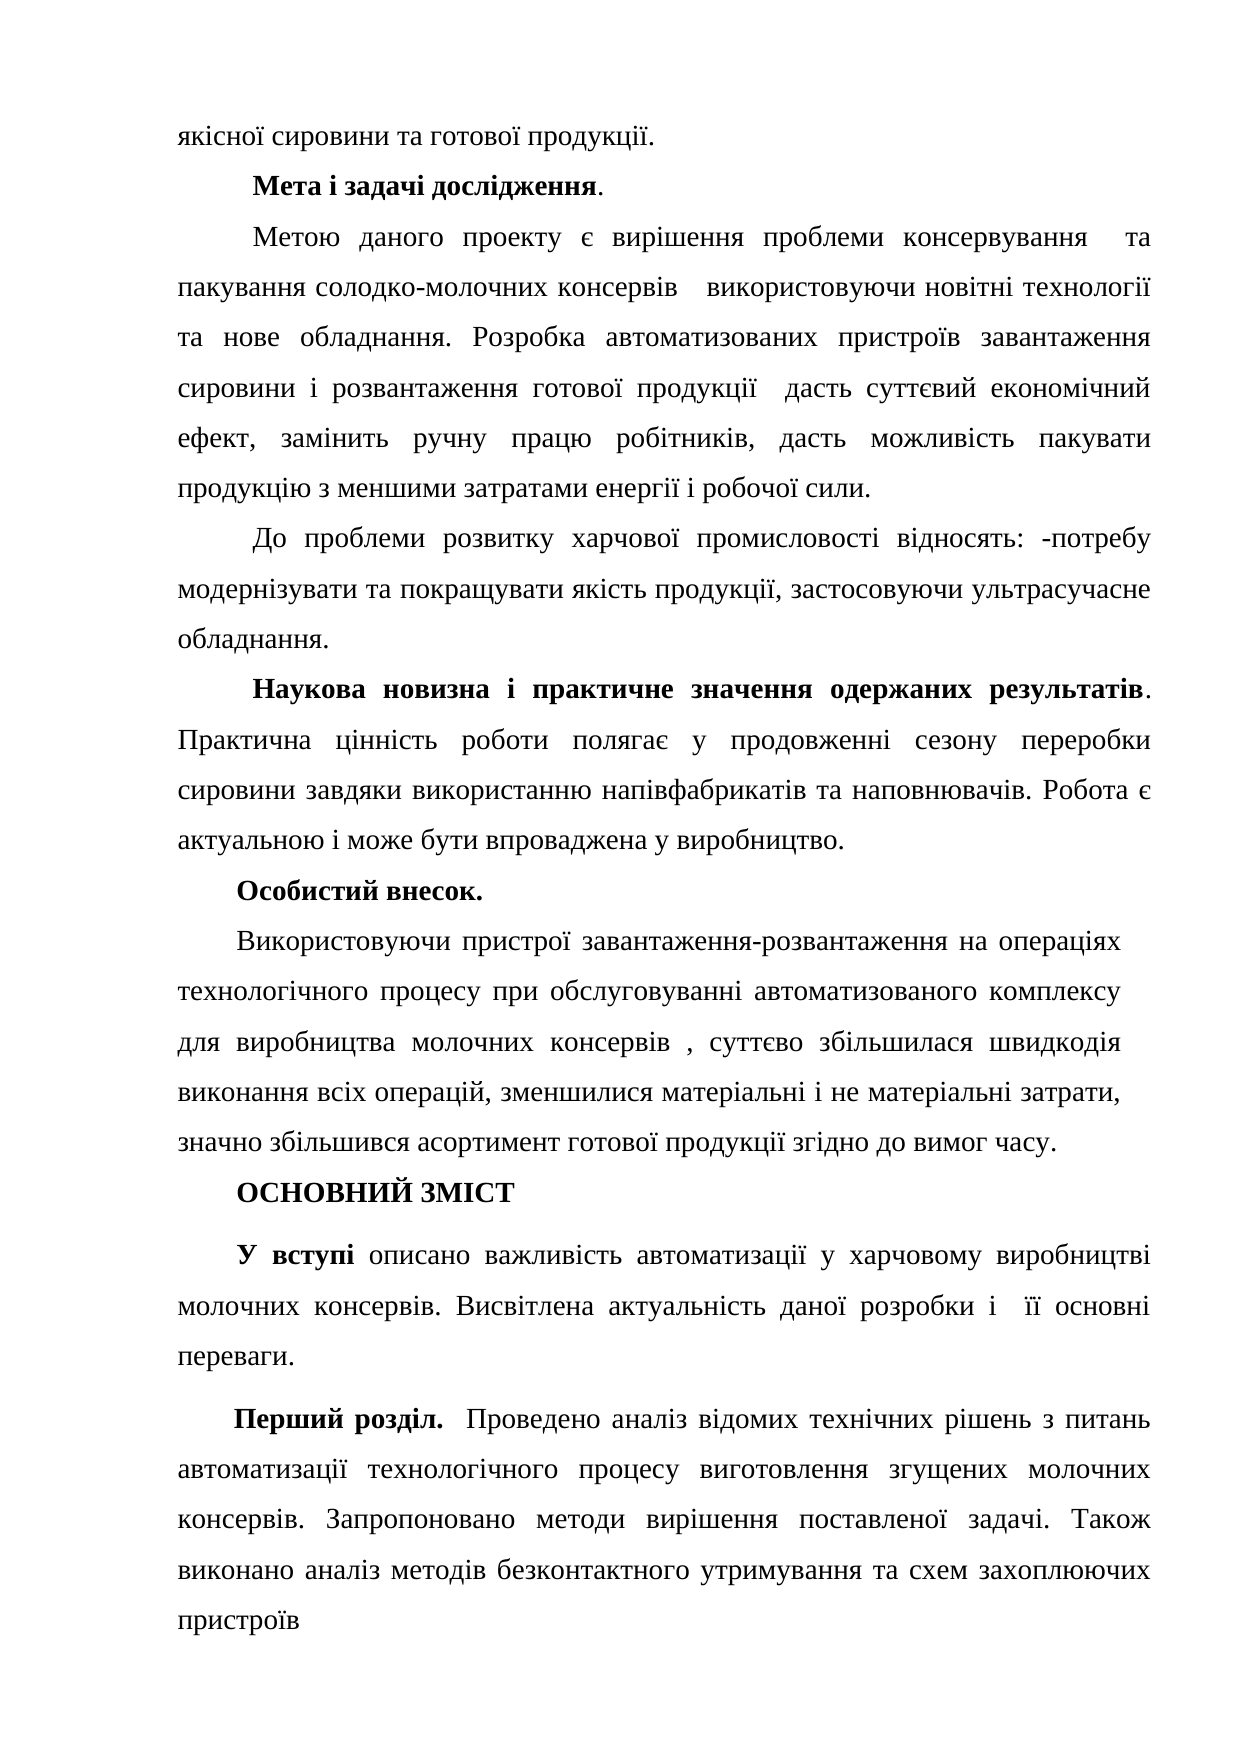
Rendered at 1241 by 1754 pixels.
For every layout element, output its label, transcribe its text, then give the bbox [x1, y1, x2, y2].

text Метою даного проекту є вирішення проблеми консервування та пакування солодко-молочних консервів використовуючи новітні технології та нове обладнання. Розробка автоматизованих пристроїв завантаження сировини і розвантаження готової продукції дасть суттєвий економічний ефект, замінить ручну працю робітників, дасть можливість пакувати продукцію з меншими затратами енергії і робочої сили. [177, 219, 1152, 504]
text До проблеми розвитку харчової промисловості вiдносять: -потребу модернiзувати та покращувати якiсть продукцiї, застосовуючи ультрасучасне обладнання. [177, 521, 1152, 655]
text Наукова новизна і практичне значення одержаних результатів. Практична цінність роботи полягає у продовженні сезону переробки сировини завдяки використанню напівфабрикатів та наповнювачів. Робота є актуальною і може бути впроваджена у виробництво. [177, 672, 1152, 856]
text У вступі описано важливість автоматизації у харчовому виробництві молочних консервів. Висвітлена актуальність даної розробки і її основні переваги. [177, 1237, 1152, 1372]
text Мета і задачі дослідження. [177, 168, 1152, 202]
text ОСНОВНИЙ ЗМІСТ [177, 1175, 1152, 1208]
text Особистий внесок. [177, 873, 1122, 906]
text Використовуючи пристрої завантаження-розвантаження на операціях технологічного процесу при обслуговуванні автоматизованого комплексу для виробництва молочних консервів , суттєво збільшилася швидкодія виконання всіх операцій, зменшилися матеріальні і не матеріальні затрати, значно збільшився асортимент готової продукції згідно до вимог часу. [177, 923, 1122, 1158]
text Перший розділ. Проведено аналіз відомих технічних рішень з питань автоматизації технологічного процесу виготовлення згущених молочних консервів. Запропоновано методи вирішення поставленої задачі. Також виконано аналіз методів безконтактного утримування та схем захоплюючих пристроїв [177, 1401, 1152, 1636]
text якісної сировини та готової продукції. [177, 118, 1152, 152]
